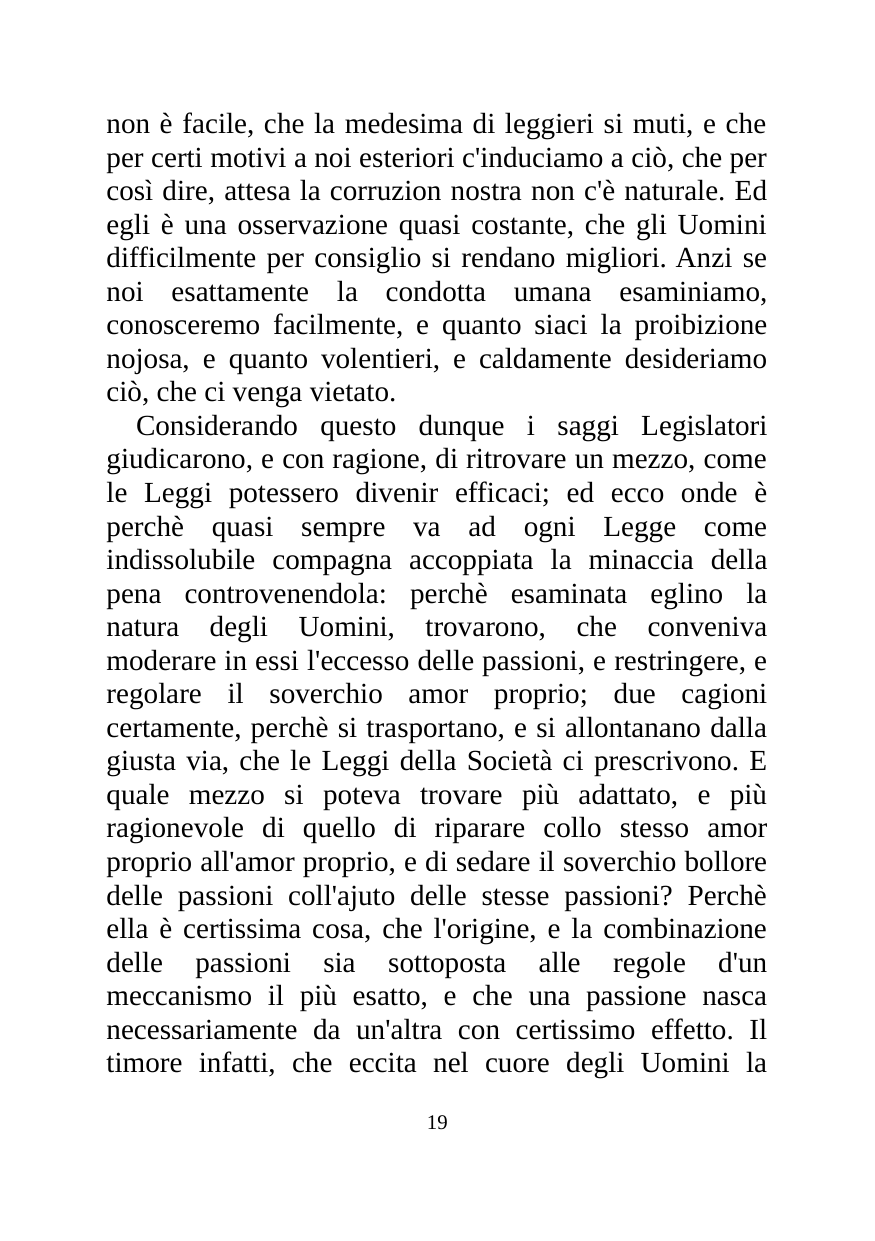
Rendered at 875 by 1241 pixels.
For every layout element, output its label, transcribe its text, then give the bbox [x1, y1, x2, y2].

text Considerando questo dunque i saggi Legislatori giudicarono, e con ragione, di ritrovare un mezzo, come le Leggi potessero divenir efficaci; ed ecco onde è perchè quasi sempre va ad ogni Legge come indissolubile compagna accoppiata la minaccia della pena controvenendola: perchè esaminata eglino la natura degli Uomini, trovarono, che conveniva moderare in essi l'eccesso delle passioni, e restringere, e regolare il soverchio amor proprio; due cagioni certamente, perchè si trasportano, e si allontanano dalla giusta via, che le Leggi della Società ci prescrivono. E quale mezzo si poteva trovare più adattato, e più ragionevole di quello di riparare collo stesso amor proprio all'amor proprio, e di sedare il soverchio bollore delle passioni coll'ajuto delle stesse passioni? Perchè ella è certissima cosa, che l'origine, e la combinazione delle passioni sia sottoposta alle regole d'un meccanismo il più esatto, e che una passione nasca necessariamente da un'altra con certissimo effetto. Il timore infatti, che eccita nel cuore degli Uomini la [106, 408, 768, 1079]
text non è facile, che la medesima di leggieri si muti, e che per certi motivi a noi esteriori c'induciamo a ciò, che per così dire, attesa la corruzion nostra non c'è naturale. Ed egli è una osservazione quasi costante, che gli Uomini difficilmente per consiglio si rendano migliori. Anzi se noi esattamente la condotta umana esaminiamo, conosceremo facilmente, e quanto siaci la proibizione nojosa, e quanto volentieri, e caldamente desideriamo ciò, che ci venga vietato. [106, 106, 768, 408]
